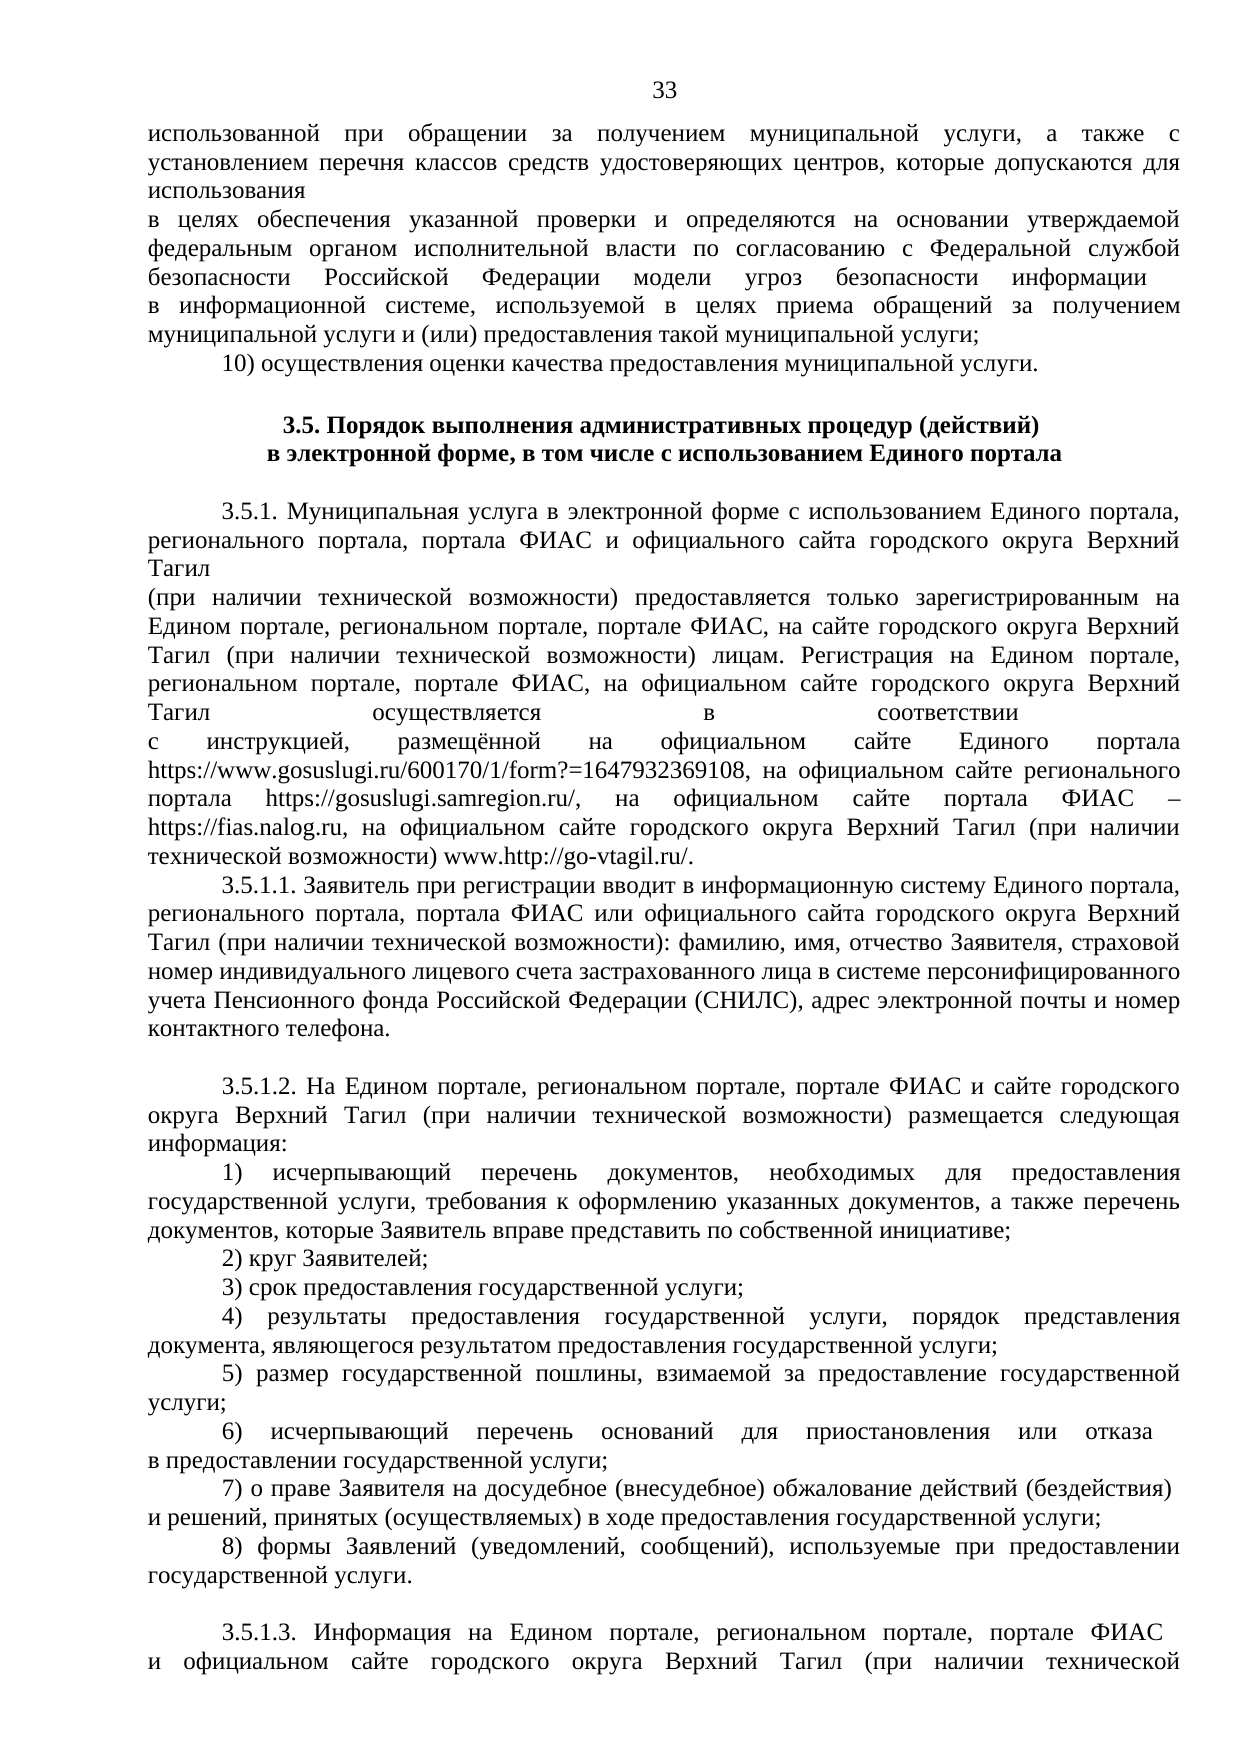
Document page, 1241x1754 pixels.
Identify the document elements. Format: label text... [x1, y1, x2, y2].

text 3) срок предоставления государственной услуги; [148, 1272, 1181, 1301]
text 10) осуществления оценки качества предоставления муниципальной услуги. [148, 348, 1181, 377]
text 3.5.1. Муниципальная услуга в электронной форме с использованием Единого портала, регионального портала, портала ФИАС и официального сайта городского округа Верхний Тагил (при наличии технической возможности) предоставляется только зарегистрированным на Едином портале, региональном портале, портале ФИАС, на сайте городского округа Верхний Тагил (при наличии технической возможности) лицам. Регистрация на Едином портале, региональном портале, портале ФИАС, на официальном сайте городского округа Верхний Тагил осуществляется в соответствии с инструкцией, размещённой на официальном сайте Единого портала https://www.gosuslugi.ru/600170/1/form?=1647932369108, на официальном сайте регионального портала https://gosuslugi.samregion.ru/, на официальном сайте портала ФИАС – https://fias.nalog.ru, на официальном сайте городского округа Верхний Тагил (при наличии технической возможности) www.http://go-vtagil.ru/. [148, 496, 1181, 870]
subtitle 3.5. Порядок выполнения административных процедур (действий) в электронной форме, в том числе с использованием Единого портала [148, 410, 1181, 467]
text 2) круг Заявителей; [148, 1243, 1181, 1272]
text 3.5.1.3. Информация на Едином портале, региональном портале, портале ФИАС и официальном сайте городского округа Верхний Тагил (при наличии технической [148, 1617, 1181, 1675]
text 5) размер государственной пошлины, взимаемой за предоставление государственной услуги; [148, 1358, 1181, 1416]
text 4) результаты предоставления государственной услуги, порядок представления документа, являющегося результатом предоставления государственной услуги; [148, 1301, 1181, 1358]
text использованной при обращении за получением муниципальной услуги, а также с установлением перечня классов средств удостоверяющих центров, которые допускаются для использования в целях обеспечения указанной проверки и определяются на основании утверждаемой федеральным органом исполнительной власти по согласованию с Федеральной службой безопасности Российской Федерации модели угроз безопасности информации в информационной системе, используемой в целях приема обращений за получением муниципальной услуги и (или) предоставления такой муниципальной услуги; [148, 118, 1181, 348]
text 7) о праве Заявителя на досудебное (внесудебное) обжалование действий (бездействия) и решений, принятых (осуществляемых) в ходе предоставления государственной услуги; [148, 1473, 1181, 1531]
text 3.5.1.2. На Едином портале, региональном портале, портале ФИАС и сайте городского округа Верхний Тагил (при наличии технической возможности) размещается следующая информация: [148, 1071, 1181, 1157]
text 3.5.1.1. Заявитель при регистрации вводит в информационную систему Единого портала, регионального портала, портала ФИАС или официального сайта городского округа Верхний Тагил (при наличии технической возможности): фамилию, имя, отчество Заявителя, страховой номер индивидуального лицевого счета застрахованного лица в системе персонифицированного учета Пенсионного фонда Российской Федерации (СНИЛС), адрес электронной почты и номер контактного телефона. [148, 870, 1181, 1042]
text 8) формы Заявлений (уведомлений, сообщений), используемые при предоставлении государственной услуги. [148, 1531, 1181, 1588]
text 6) исчерпывающий перечень оснований для приостановления или отказа в предоставлении государственной услуги; [148, 1416, 1181, 1473]
text 1) исчерпывающий перечень документов, необходимых для предоставления государственной услуги, требования к оформлению указанных документов, а также перечень документов, которые Заявитель вправе представить по собственной инициативе; [148, 1157, 1181, 1243]
